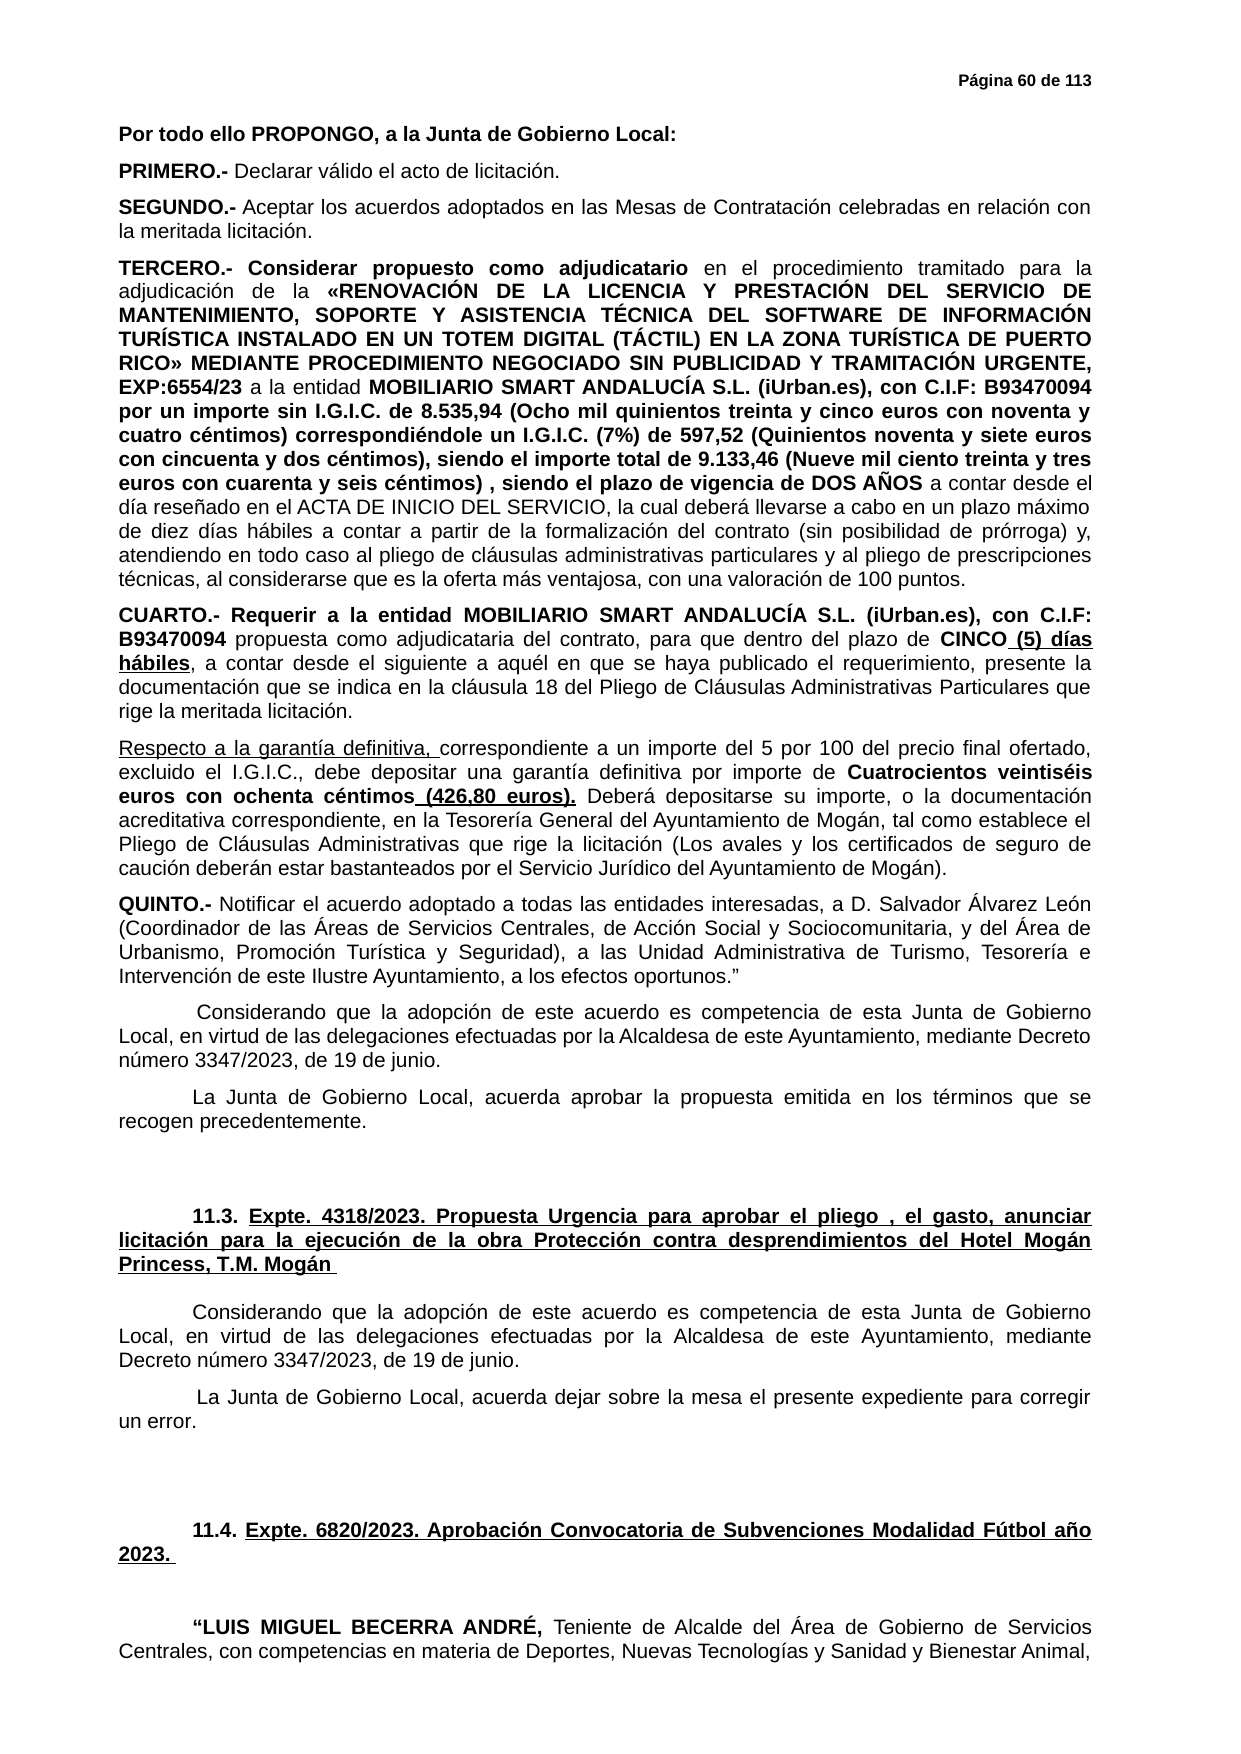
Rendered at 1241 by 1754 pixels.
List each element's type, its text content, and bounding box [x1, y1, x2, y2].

text Princess, T.M. Mogán [118, 1250, 1092, 1276]
text 11.4. Expte. 6820/2023. Aprobación Convocatoria de Subvenciones Modalidad Fútbol año 2023. [118, 1518, 1092, 1566]
text SEGUNDO.- Aceptar los acuerdos adoptados en las Mesas de Contratación celebradas en relación con la meritada licitación. [118, 195, 1092, 243]
text PRIMERO.- Declarar válido el acto de licitación. [118, 158, 1092, 182]
text “LUIS MIGUEL BECERRA ANDRÉ, Teniente de Alcalde del Área de Gobierno de Servicios Centrales, con competencias en materia de Deportes, Nuevas Tecnologías y Sanidad y Bienestar Animal, [118, 1615, 1092, 1663]
text La Junta de Gobierno Local, acuerda dejar sobre la mesa el presente expediente para corregir un error. [118, 1384, 1092, 1432]
text TERCERO.- Considerar propuesto como adjudicatario en el procedimiento tramitado para la adjudicación de la «RENOVACIÓN DE LA LICENCIA Y PRESTACIÓN DEL SERVICIO DE MANTENIMIENTO, SOPORTE Y ASISTENCIA TÉCNICA DEL SOFTWARE DE INFORMACIÓN TURÍSTICA INSTALADO EN UN TOTEM DIGITAL (TÁCTIL) EN LA ZONA TURÍSTICA DE PUERTO RICO» MEDIANTE PROCEDIMIENTO NEGOCIADO SIN PUBLICIDAD Y TRAMITACIÓN URGENTE, EXP:6554/23 a la entidad MOBILIARIO SMART ANDALUCÍA S.L. (iUrban.es), con C.I.F: B93470094 por un importe sin I.G.I.C. de 8.535,94 (Ocho mil quinientos treinta y cinco euros con noventa y cuatro céntimos) correspondiéndole un I.G.I.C. (7%) de 597,52 (Quinientos noventa y siete euros con cincuenta y dos céntimos), siendo el importe total de 9.133,46 (Nueve mil ciento treinta y tres euros con cuarenta y seis céntimos) , siendo el plazo de vigencia de DOS AÑOS a contar desde el día reseñado en el ACTA DE INICIO DEL SERVICIO, la cual deberá llevarse a cabo en un plazo máximo de diez días hábiles a contar a partir de la formalización del contrato (sin posibilidad de prórroga) y, atendiendo en todo caso al pliego de cláusulas administrativas particulares y al pliego de prescripciones técnicas, al considerarse que es la oferta más ventajosa, con una valoración de 100 puntos. [118, 255, 1092, 591]
text CUARTO.- Requerir a la entidad MOBILIARIO SMART ANDALUCÍA S.L. (iUrban.es), con C.I.F: B93470094 propuesta como adjudicataria del contrato, para que dentro del plazo de CINCO (5) días hábiles, a contar desde el siguiente a aquél en que se haya publicado el requerimiento, presente la documentación que se indica en la cláusula 18 del Pliego de Cláusulas Administrativas Particulares que rige la meritada licitación. [118, 603, 1092, 723]
text Respecto a la garantía definitiva, correspondiente a un importe del 5 por 100 del precio final ofertado, excluido el I.G.I.C., debe depositar una garantía definitiva por importe de Cuatrocientos veintiséis euros con ochenta céntimos (426,80 euros). Deberá depositarse su importe, o la documentación acreditativa correspondiente, en la Tesorería General del Ayuntamiento de Mogán, tal como establece el Pliego de Cláusulas Administrativas que rige la licitación (Los avales y los certificados de seguro de caución deberán estar bastanteados por el Servicio Jurídico del Ayuntamiento de Mogán). [118, 736, 1092, 879]
text Considerando que la adopción de este acuerdo es competencia de esta Junta de Gobierno Local, en virtud de las delegaciones efectuadas por la Alcaldesa de este Ayuntamiento, mediante Decreto número 3347/2023, de 19 de junio. [118, 1300, 1092, 1372]
text La Junta de Gobierno Local, acuerda aprobar la propuesta emitida en los términos que se recogen precedentemente. [118, 1084, 1092, 1132]
text Considerando que la adopción de este acuerdo es competencia de esta Junta de Gobierno Local, en virtud de las delegaciones efectuadas por la Alcaldesa de este Ayuntamiento, mediante Decreto número 3347/2023, de 19 de junio. [118, 1000, 1092, 1072]
text Por todo ello PROPONGO, a la Junta de Gobierno Local: [118, 122, 1092, 146]
text QUINTO.- Notificar el acuerdo adoptado a todas las entidades interesadas, a D. Salvador Álvarez León (Coordinador de las Áreas de Servicios Centrales, de Acción Social y Sociocomunitaria, y del Área de Urbanismo, Promoción Turística y Seguridad), a las Unidad Administrativa de Turismo, Tesorería e Intervención de este Ilustre Ayuntamiento, a los efectos oportunos.” [118, 892, 1092, 988]
text 11.3. Expte. 4318/2023. Propuesta Urgencia para aprobar el pliego , el gasto, anunciar licitación para la ejecución de la obra Protección contra desprendimientos del Hotel Mogán [118, 1204, 1092, 1249]
